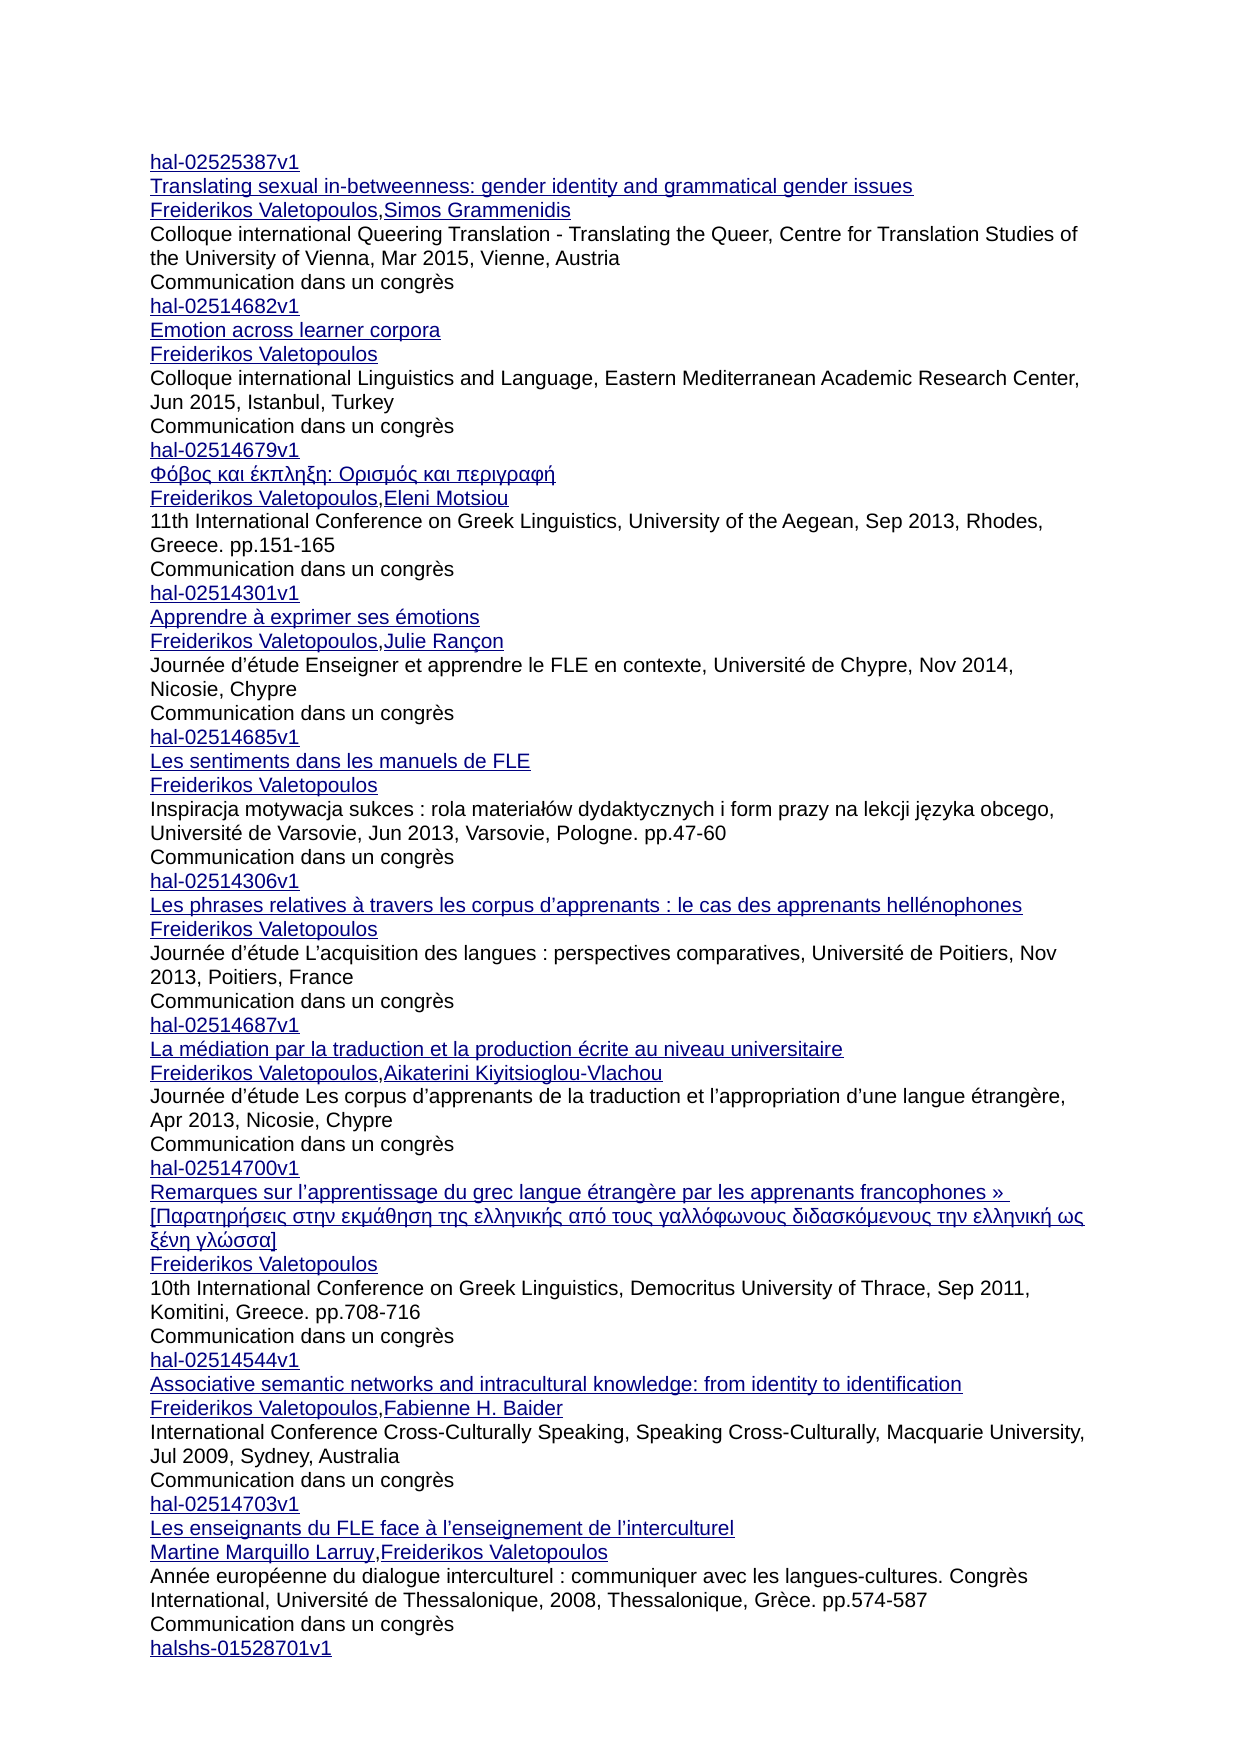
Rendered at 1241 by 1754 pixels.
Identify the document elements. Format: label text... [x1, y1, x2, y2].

table_cell Associative semantic networks and intracultural knowledge: from identity to identification Freiderikos Valetopoulos,Fabienne H. Baider International Conference Cross-Culturally Speaking, Speaking Cross-Culturally, Macquarie University, Jul 2009, Sydney, Australia Communication dans un congrès hal-02514703v1 [150, 1372, 1090, 1516]
table_cell Φόβος και έκπληξη: Ορισμός και περιγραφή Freiderikos Valetopoulos,Eleni Motsiou 11th International Conference on Greek Linguistics, University of the Aegean, Sep 2013, Rhodes, Greece. pp.151-165 Communication dans un congrès hal-02514301v1 [150, 461, 1090, 605]
table_cell Apprendre à exprimer ses émotions Freiderikos Valetopoulos,Julie Rançon Journée d’étude Enseigner et apprendre le FLE en contexte, Université de Chypre, Nov 2014, Nicosie, Chypre Communication dans un congrès hal-02514685v1 [150, 605, 1090, 749]
table_cell Les sentiments dans les manuels de FLE Freiderikos Valetopoulos Inspiracja motywacja sukces : rola materiałów dydaktycznych i form prazy na lekcji języka obcego, Université de Varsovie, Jun 2013, Varsovie, Pologne. pp.47-60 Communication dans un congrès hal-02514306v1 [150, 749, 1090, 893]
table_cell Les enseignants du FLE face à l’enseignement de l’interculturel Martine Marquillo Larruy,Freiderikos Valetopoulos Année européenne du dialogue interculturel : communiquer avec les langues-cultures. Congrès International, Université de Thessalonique, 2008, Thessalonique, Grèce. pp.574-587 Communication dans un congrès halshs-01528701v1 [150, 1516, 1090, 1659]
table_cell Les phrases relatives à travers les corpus d’apprenants : le cas des apprenants hellénophones Freiderikos Valetopoulos Journée d’étude L’acquisition des langues : perspectives comparatives, Université de Poitiers, Nov 2013, Poitiers, France Communication dans un congrès hal-02514687v1 [150, 893, 1090, 1036]
table_cell Remarques sur l’apprentissage du grec langue étrangère par les apprenants francophones » [Παρατηρήσεις στην εκμάθηση της ελληνικής από τους γαλλόφωνους διδασκόμενους την ελληνική ως ξένη γλώσσα] Freiderikos Valetopoulos 10th International Conference on Greek Linguistics, Democritus University of Thrace, Sep 2011, Komitini, Greece. pp.708-716 Communication dans un congrès hal-02514544v1 [150, 1180, 1090, 1372]
table_cell La médiation par la traduction et la production écrite au niveau universitaire Freiderikos Valetopoulos,Aikaterini Kiyitsioglou-Vlachou Journée d’étude Les corpus d’apprenants de la traduction et l’appropriation d’une langue étrangère, Apr 2013, Nicosie, Chypre Communication dans un congrès hal-02514700v1 [150, 1036, 1090, 1180]
table_cell Emotion across learner corpora Freiderikos Valetopoulos Colloque international Linguistics and Language, Eastern Mediterranean Academic Research Center, Jun 2015, Istanbul, Turkey Communication dans un congrès hal-02514679v1 [150, 318, 1090, 461]
table_cell Translating sexual in-betweenness: gender identity and grammatical gender issues Freiderikos Valetopoulos,Simos Grammenidis Colloque international Queering Translation - Translating the Queer, Centre for Translation Studies of the University of Vienna, Mar 2015, Vienne, Austria Communication dans un congrès hal-02514682v1 [150, 174, 1090, 318]
table_cell hal-02525387v1 [150, 150, 1090, 174]
